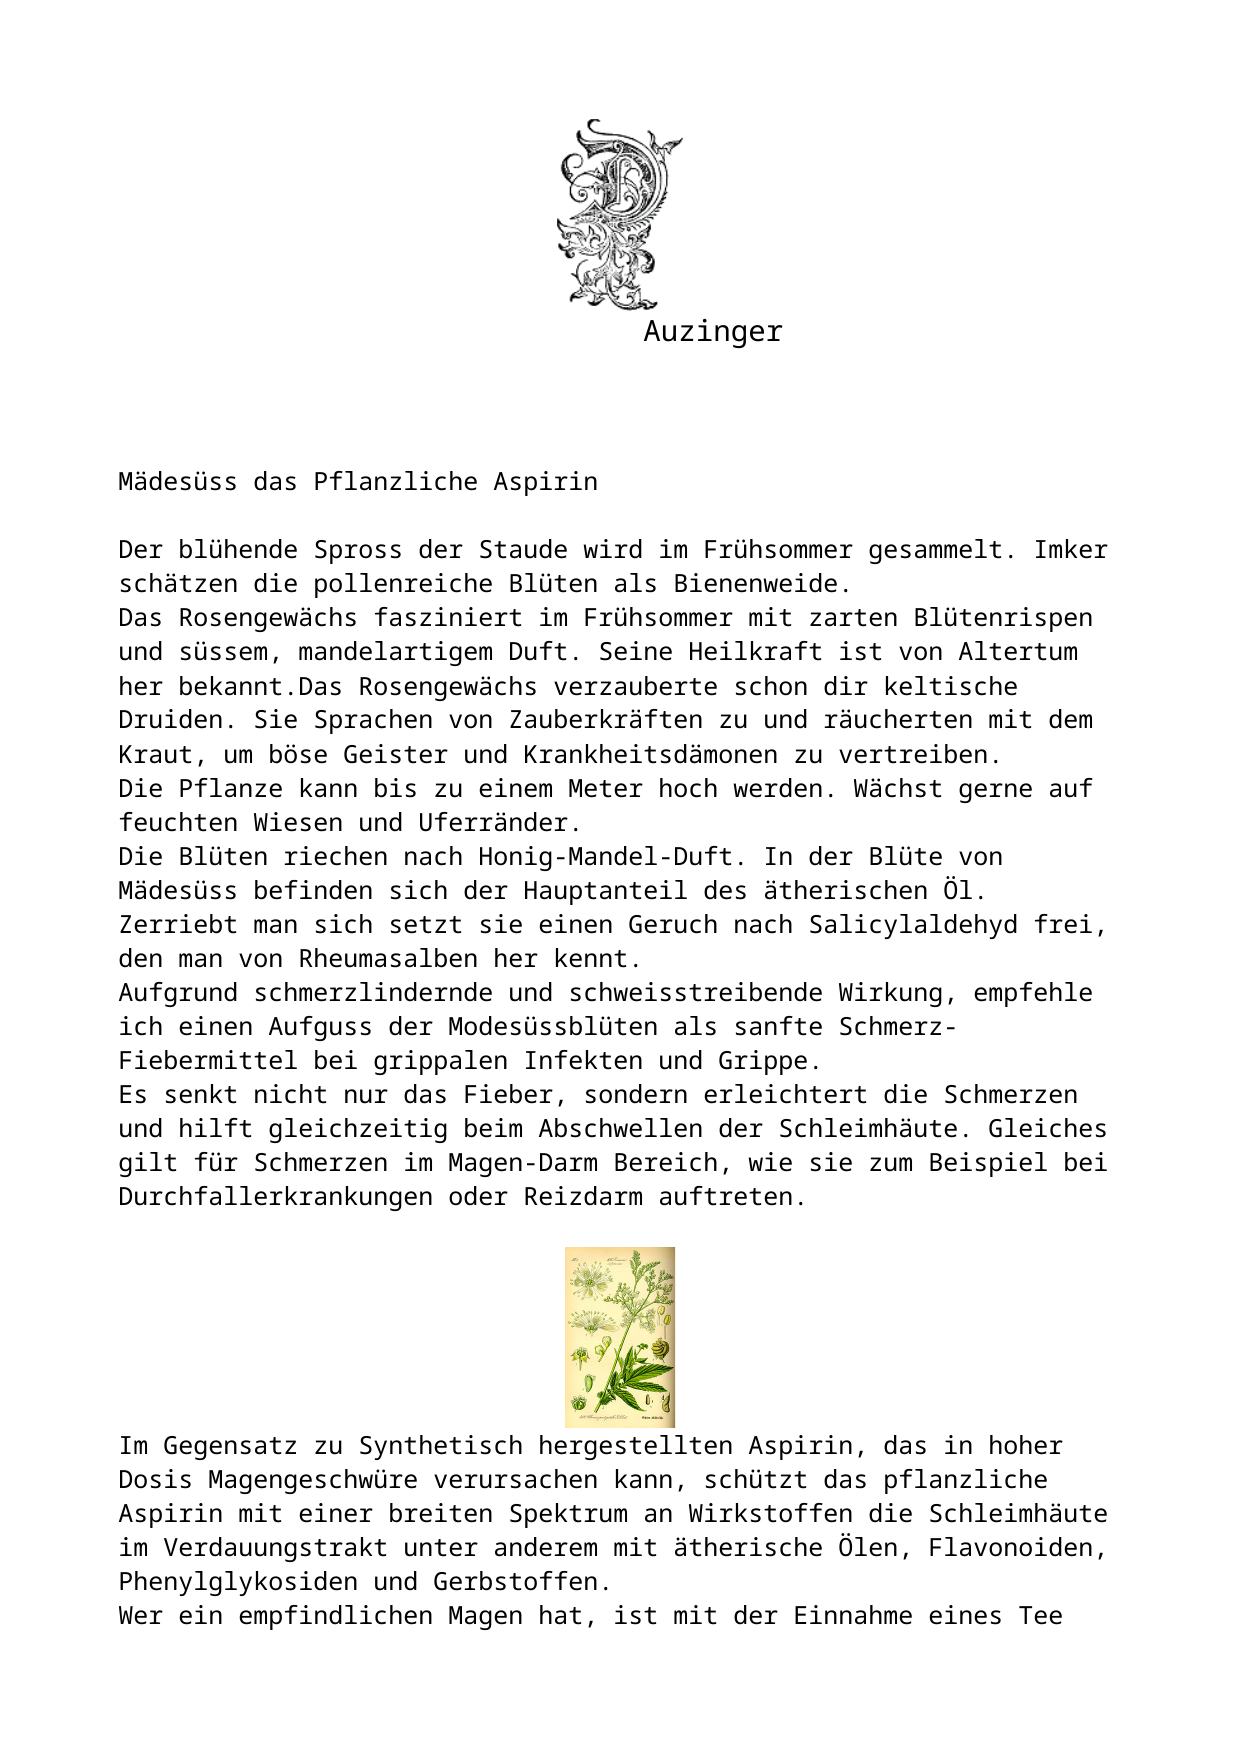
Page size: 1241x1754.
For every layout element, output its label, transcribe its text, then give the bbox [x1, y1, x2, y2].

text Der blühende Spross der Staude wird im Frühsommer gesammelt. Imker schätzen die pollenreiche Blüten als Bienenweide. [118, 532, 1122, 600]
text Im Gegensatz zu Synthetisch hergestellten Aspirin, das in hoher Dosis Magengeschwüre verursachen kann, schützt das pflanzliche Aspirin mit einer breiten Spektrum an Wirkstoffen die Schleimhäute im Verdauungstrakt unter anderem mit ätherische Ölen, Flavonoiden, Phenylglykosiden und Gerbstoffen. [118, 1247, 1122, 1598]
text Mädesüss das Pflanzliche Aspirin [118, 464, 1122, 498]
text Es senkt nicht nur das Fieber, sondern erleichtert die Schmerzen und hilft gleichzeitig beim Abschwellen der Schleimhäute. Gleiches gilt für Schmerzen im Magen-Darm Bereich, wie sie zum Beispiel bei Durchfallerkrankungen oder Reizdarm auftreten. [118, 1077, 1122, 1213]
picture [565, 1247, 675, 1428]
text Die Pflanze kann bis zu einem Meter hoch werden. Wächst gerne auf feuchten Wiesen und Uferränder. [118, 770, 1122, 838]
text Das Rosengewächs fasziniert im Frühsommer mit zarten Blütenrispen und süssem, mandelartigem Duft. Seine Heilkraft ist von Altertum her bekannt.Das Rosengewächs verzauberte schon dir keltische Druiden. Sie Sprachen von Zauberkräften zu und räucherten mit dem Kraut, um böse Geister und Krankheitsdämonen zu vertreiben. [118, 600, 1122, 770]
text Wer ein empfindlichen Magen hat, ist mit der Einnahme eines Tee [118, 1598, 1122, 1632]
text Aufgrund schmerzlindernde und schweisstreibende Wirkung, empfehle ich einen Aufguss der Modesüssblüten als sanfte Schmerz-Fiebermittel bei grippalen Infekten und Grippe. [118, 975, 1122, 1077]
text Auzinger [118, 118, 1122, 350]
text Die Blüten riechen nach Honig-Mandel-Duft. In der Blüte von Mädesüss befinden sich der Hauptanteil des ätherischen Öl. Zerriebt man sich setzt sie einen Geruch nach Salicylaldehyd frei, den man von Rheumasalben her kennt. [118, 838, 1122, 975]
picture [557, 118, 684, 311]
